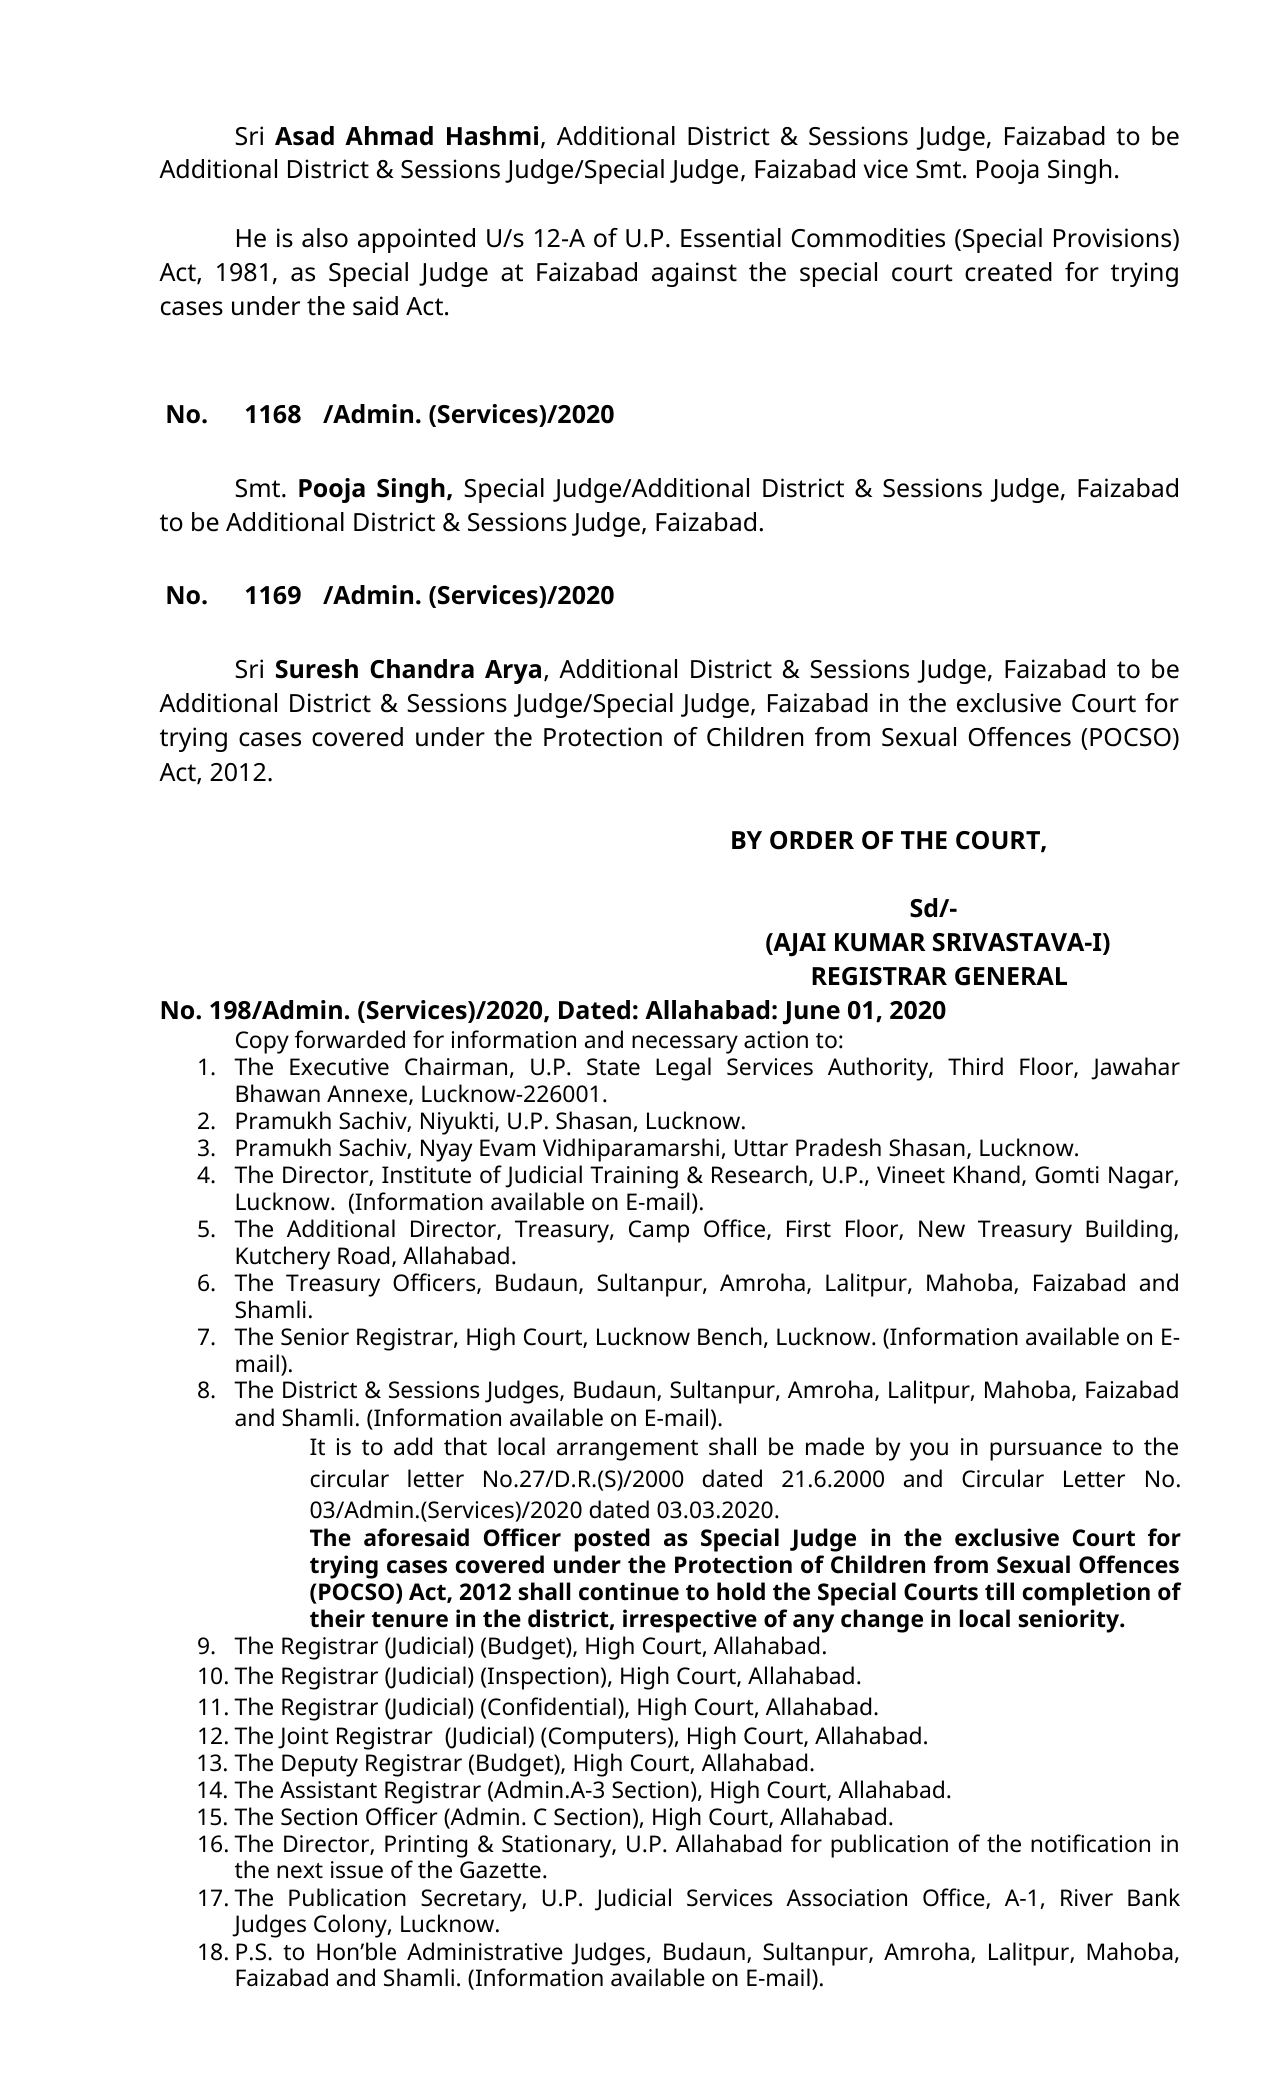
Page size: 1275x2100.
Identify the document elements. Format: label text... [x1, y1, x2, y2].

text Copy forwarded for information and necessary action to: [159, 1027, 1181, 1054]
text (AJAI KUMAR SRIVASTAVA-I) [159, 924, 1181, 958]
table_header /Admin. (Services)/2020 [317, 573, 641, 618]
list The Director, Printing & Stationary, U.P. Allahabad for publication of the notification in the next issue of the Gazette. [197, 1830, 1181, 1884]
table_header /Admin. (Services)/2020 [317, 391, 641, 436]
text Sd/- [159, 890, 1181, 924]
list The Publication Secretary, U.P. Judicial Services Association Office, A-1, River Bank Judges Colony, Lucknow. [197, 1884, 1181, 1938]
list The Registrar (Judicial) (Budget), High Court, Allahabad. [197, 1633, 1181, 1660]
text He is also appointed U/s 12-A of U.P. Essential Commodities (Special Provisions) Act, 1981, as Special Judge at Faizabad against the special court created for trying cases under the said Act. [159, 220, 1181, 322]
list The Treasury Officers, Budaun, Sultanpur, Amroha, Lalitpur, Mahoba, Faizabad and Shamli. [197, 1269, 1181, 1323]
list The Deputy Registrar (Budget), High Court, Allahabad. [196, 1749, 1181, 1776]
list The District & Sessions Judges, Budaun, Sultanpur, Amroha, Lalitpur, Mahoba, Faizabad and Shamli. (Information available on E-mail). [197, 1377, 1181, 1431]
text BY ORDER OF THE COURT, [384, 822, 1181, 856]
table_header No. [159, 573, 228, 618]
list P.S. to Hon’ble Administrative Judges, Budaun, Sultanpur, Amroha, Lalitpur, Mahoba, Faizabad and Shamli. (Information available on E-mail). [197, 1938, 1181, 1992]
text Sri Asad Ahmad Hashmi, Additional District & Sessions Judge, Faizabad to be Additional District & Sessions Judge/Special Judge, Faizabad vice Smt. Pooja Singh. [159, 118, 1181, 186]
list The Director, Institute of Judicial Training & Research, U.P., Vineet Khand, Gomti Nagar, Lucknow. (Information available on E-mail). [197, 1162, 1181, 1216]
text REGISTRAR GENERAL [159, 958, 1181, 993]
list The Registrar (Judicial) (Confidential), High Court, Allahabad. [197, 1691, 1181, 1722]
list The Executive Chairman, U.P. State Legal Services Authority, Third Floor, Jawahar Bhawan Annexe, Lucknow-226001. [197, 1054, 1181, 1108]
text The aforesaid Officer posted as Special Judge in the exclusive Court for trying cases covered under the Protection of Children from Sexual Offences (POCSO) Act, 2012 shall continue to hold the Special Courts till completion of their tenure in the district, irrespective of any change in local seniority. [309, 1525, 1181, 1633]
list The Assistant Registrar (Admin.A-3 Section), High Court, Allahabad. [196, 1776, 1181, 1803]
list It is to add that local arrangement shall be made by you in pursuance to the circular letter No.27/D.R.(S)/2000 dated 21.6.2000 and Circular Letter No. 03/Admin.(Services)/2020 dated 03.03.2020. [272, 1431, 1181, 1525]
table_header 1168 [228, 391, 317, 436]
table_header No. [159, 391, 228, 436]
text No. 198/Admin. (Services)/2020, Dated: Allahabad: June 01, 2020 [159, 993, 1183, 1027]
list Pramukh Sachiv, Nyay Evam Vidhiparamarshi, Uttar Pradesh Shasan, Lucknow. [197, 1134, 1181, 1162]
text Sri Suresh Chandra Arya, Additional District & Sessions Judge, Faizabad to be Additional District & Sessions Judge/Special Judge, Faizabad in the exclusive Court for trying cases covered under the Protection of Children from Sexual Offences (POCSO) Act, 2012. [159, 652, 1181, 788]
list The Joint Registrar (Judicial) (Computers), High Court, Allahabad. [197, 1722, 1181, 1749]
list Pramukh Sachiv, Niyukti, U.P. Shasan, Lucknow. [197, 1108, 1181, 1134]
list The Section Officer (Admin. C Section), High Court, Allahabad. [196, 1803, 1181, 1830]
list The Registrar (Judicial) (Inspection), High Court, Allahabad. [197, 1660, 1181, 1691]
list The Additional Director, Treasury, Camp Office, First Floor, New Treasury Building, Kutchery Road, Allahabad. [197, 1216, 1181, 1269]
table_header 1169 [228, 573, 317, 618]
text Smt. Pooja Singh, Special Judge/Additional District & Sessions Judge, Faizabad to be Additional District & Sessions Judge, Faizabad. [159, 470, 1181, 538]
list The Senior Registrar, High Court, Lucknow Bench, Lucknow. (Information available on E-mail). [197, 1323, 1181, 1377]
